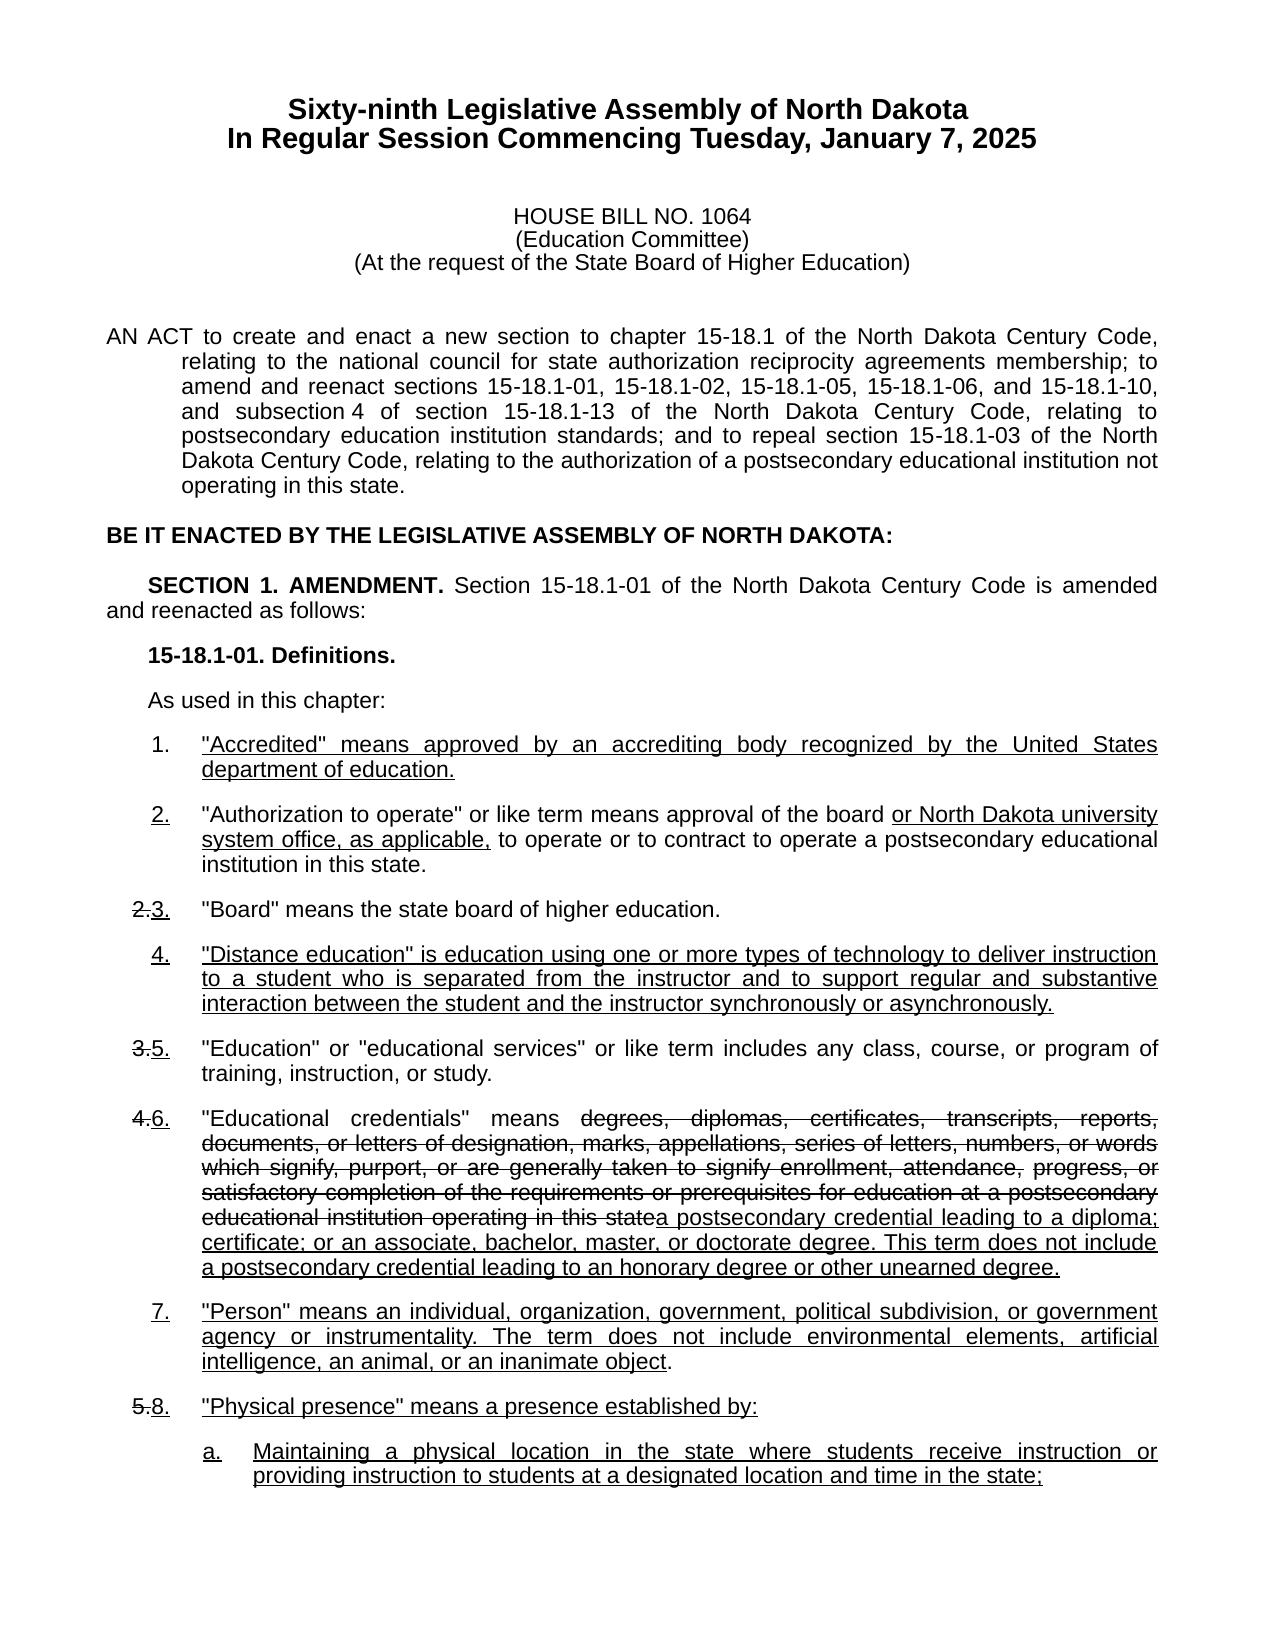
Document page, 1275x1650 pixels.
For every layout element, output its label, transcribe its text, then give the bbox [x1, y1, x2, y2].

text a. Maintaining a physical location in the state where students receive instruction or providing instruction to students at a designated location and time in the state; [106, 1439, 1158, 1489]
text 4.6. "Educational credentials" means degrees, diplomas, certificates, transcripts, reports, documents, or letters of designation, marks, appellations, series of letters, numbers, or words which signify, purport, or are generally taken to signify enrollment, attendance, progress, or satisfactory completion of the requirements or prerequisites for education at a postsecondary educational institution operating in this statea postsecondary credential leading to a diploma; certificate; or an associate, bachelor, master, or doctorate degree. This term does not include a postsecondary credential leading to an honorary degree or other unearned degree. [106, 1106, 1158, 1280]
text 2.3. "Board" means the state board of higher education. [106, 897, 1158, 922]
text BE IT ENACTED BY THE LEGISLATIVE ASSEMBLY OF NORTH DAKOTA: [106, 524, 1158, 549]
text House BILL NO. 1064 [106, 204, 1158, 229]
title Sixty-ninth Legislative Assembly of North Dakota [106, 96, 1158, 125]
text SECTION 1. AMENDMENT. Section 15‑18.1‑01 of the North Dakota Century Code is amended and reenacted as follows: [106, 574, 1158, 623]
text 1. "Accredited" means approved by an accrediting body recognized by the United States department of education. [106, 733, 1158, 783]
text 5.8. "Physical presence" means a presence established by: [106, 1394, 1158, 1419]
title AN ACT to create and enact a new section to chapter 15‑18.1 of the North Dakota Century Code, relating to the national council for state authorization reciprocity agreements membership; to amend and reenact sections 15‑18.1‑01, 15‑18.1‑02, 15‑18.1‑05, 15‑18.1‑06, and 15‑18.1‑10, and subsection 4 of section 15‑18.1‑13 of the North Dakota Century Code, relating to postsecondary education institution standards; and to repeal section 15‑18.1‑03 of the North Dakota Century Code, relating to the authorization of a postsecondary educational institution not operating in this state. [106, 325, 1158, 498]
text 4. "Distance education" is education using one or more types of technology to deliver instruction to a student who is separated from the instructor and to support regular and substantive interaction between the student and the instructor synchronously or asynchronously. [106, 942, 1158, 1017]
text (At the request of the State Board of Higher Education) [106, 252, 1158, 275]
text 3.5. "Education" or "educational services" or like term includes any class, course, or program of training, instruction, or study. [106, 1037, 1158, 1086]
subtitle 15‑18.1‑01. Definitions. [106, 643, 1158, 668]
text As used in this chapter: [106, 688, 1158, 713]
title In Regular Session Commencing Tuesday, January 7, 2025 [106, 125, 1158, 154]
text 2. "Authorization to operate" or like term means approval of the board or North Dakota university system office, as applicable, to operate or to contract to operate a postsecondary educational institution in this state. [106, 803, 1158, 877]
text (Education Committee) [106, 229, 1158, 252]
text 7. "Person" means an individual, organization, government, political subdivision, or government agency or instrumentality. The term does not include environmental elements, artificial intelligence, an animal, or an inanimate object. [106, 1300, 1158, 1374]
